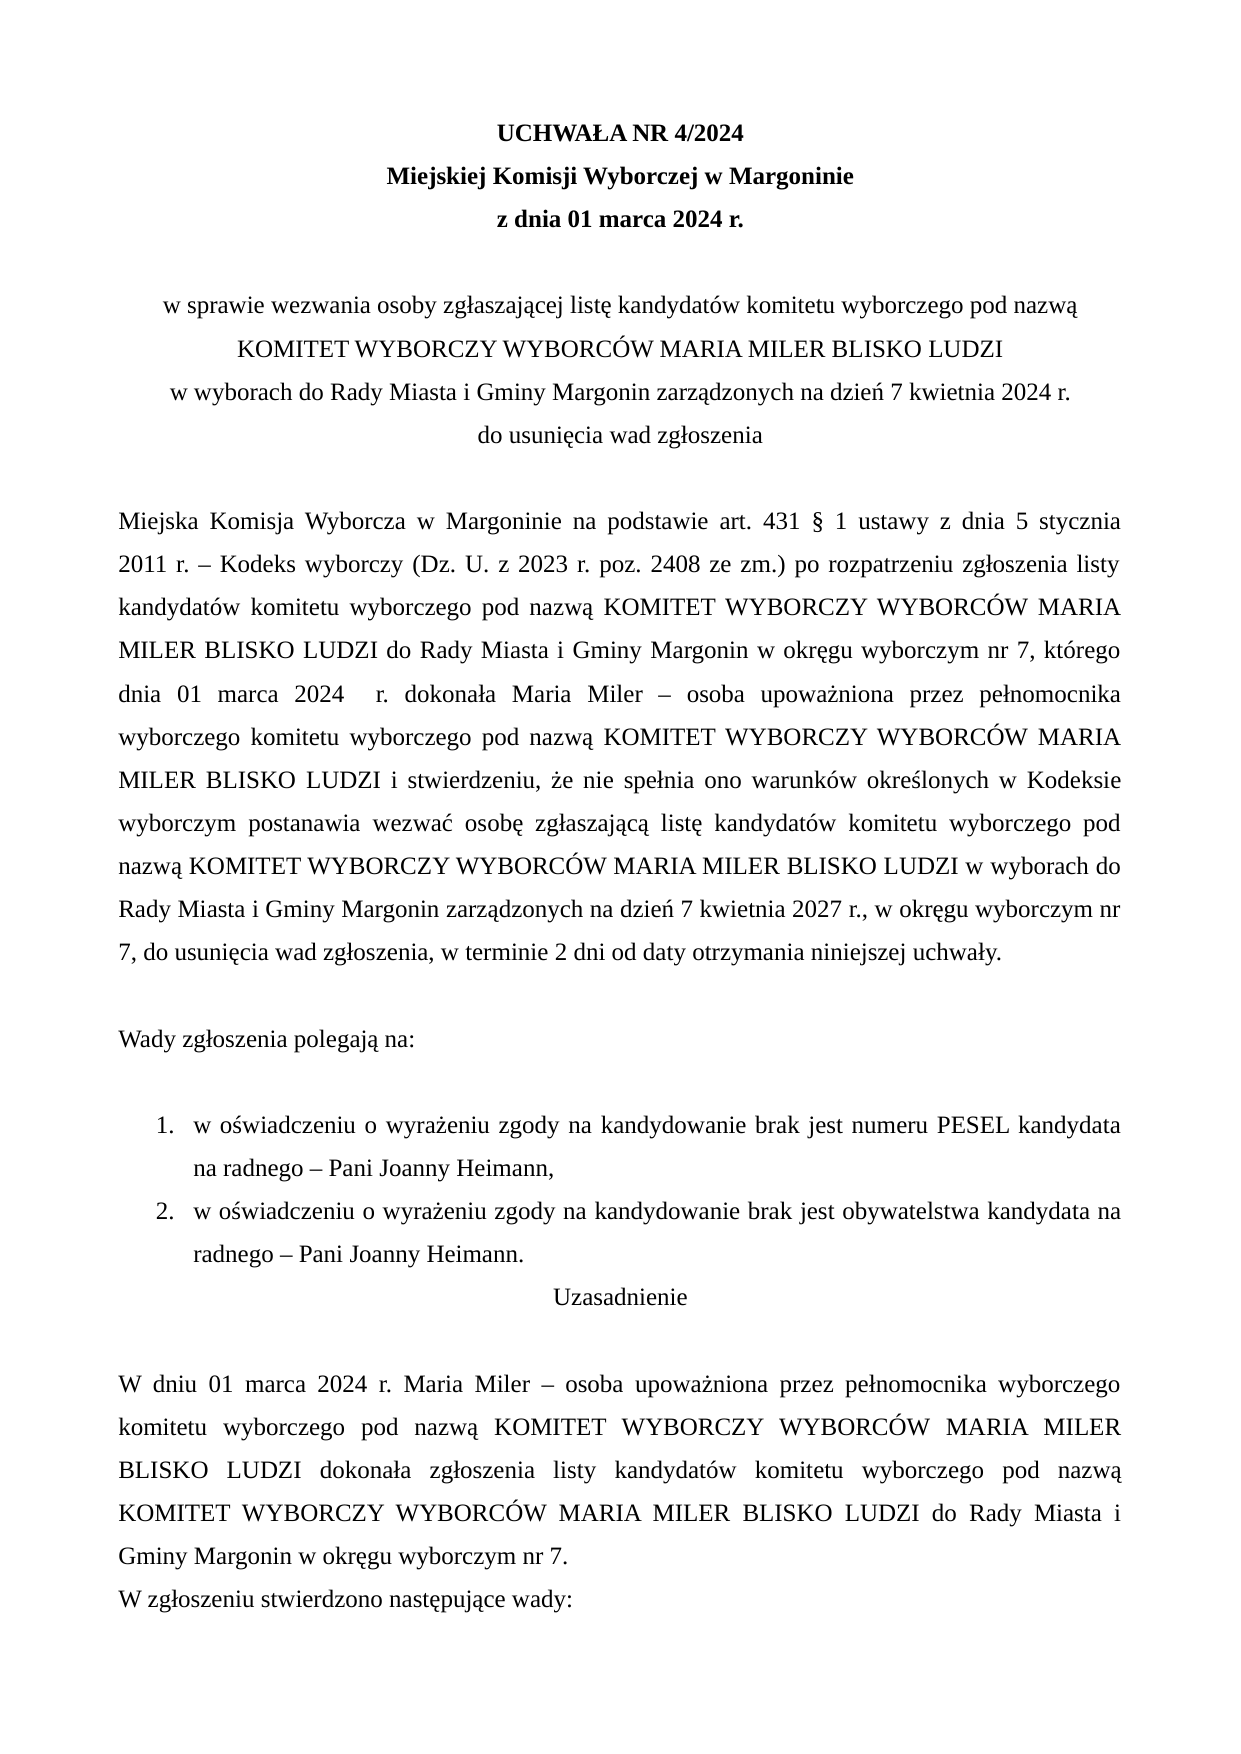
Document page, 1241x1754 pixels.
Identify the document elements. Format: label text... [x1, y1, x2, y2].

text w wyborach do Rady Miasta i Gminy Margonin zarządzonych na dzień 7 kwietnia 2024 r. [118, 377, 1122, 406]
text Miejskiej Komisji Wyborczej w Margoninie [118, 161, 1122, 190]
text Uzasadnienie [118, 1282, 1122, 1311]
text UCHWAŁA NR 4/2024 [118, 118, 1122, 147]
text Wady zgłoszenia polegają na: [118, 1024, 1122, 1052]
list w oświadczeniu o wyrażeniu zgody na kandydowanie brak jest obywatelstwa kandydata na radnego – Pani Joanny Heimann. [156, 1196, 1122, 1268]
text W dniu 01 marca 2024 r. Maria Miler – osoba upoważniona przez pełnomocnika wyborczego komitetu wyborczego pod nazwą KOMITET WYBORCZY WYBORCÓW MARIA MILER BLISKO LUDZI dokonała zgłoszenia listy kandydatów komitetu wyborczego pod nazwą KOMITET WYBORCZY WYBORCÓW MARIA MILER BLISKO LUDZI do Rady Miasta i Gminy Margonin w okręgu wyborczym nr 7. [118, 1369, 1122, 1570]
text w sprawie wezwania osoby zgłaszającej listę kandydatów komitetu wyborczego pod nazwą [118, 291, 1122, 319]
text do usunięcia wad zgłoszenia [118, 420, 1122, 449]
list w oświadczeniu o wyrażeniu zgody na kandydowanie brak jest numeru PESEL kandydata na radnego – Pani Joanny Heimann, [156, 1110, 1122, 1182]
text W zgłoszeniu stwierdzono następujące wady: [118, 1584, 1122, 1613]
text z dnia 01 marca 2024 r. [118, 204, 1122, 233]
text KOMITET WYBORCZY WYBORCÓW MARIA MILER BLISKO LUDZI [118, 334, 1122, 362]
text Miejska Komisja Wyborcza w Margoninie na podstawie art. 431 § 1 ustawy z dnia 5 stycznia 2011 r. – Kodeks wyborczy (Dz. U. z 2023 r. poz. 2408 ze zm.) po rozpatrzeniu zgłoszenia listy kandydatów komitetu wyborczego pod nazwą KOMITET WYBORCZY WYBORCÓW MARIA MILER BLISKO LUDZI do Rady Miasta i Gminy Margonin w okręgu wyborczym nr 7, którego dnia 01 marca 2024 r. dokonała Maria Miler – osoba upoważniona przez pełnomocnika wyborczego komitetu wyborczego pod nazwą KOMITET WYBORCZY WYBORCÓW MARIA MILER BLISKO LUDZI i stwierdzeniu, że nie spełnia ono warunków określonych w Kodeksie wyborczym postanawia wezwać osobę zgłaszającą listę kandydatów komitetu wyborczego pod nazwą KOMITET WYBORCZY WYBORCÓW MARIA MILER BLISKO LUDZI w wyborach do Rady Miasta i Gminy Margonin zarządzonych na dzień 7 kwietnia 2027 r., w okręgu wyborczym nr 7, do usunięcia wad zgłoszenia, w terminie 2 dni od daty otrzymania niniejszej uchwały. [118, 506, 1122, 966]
